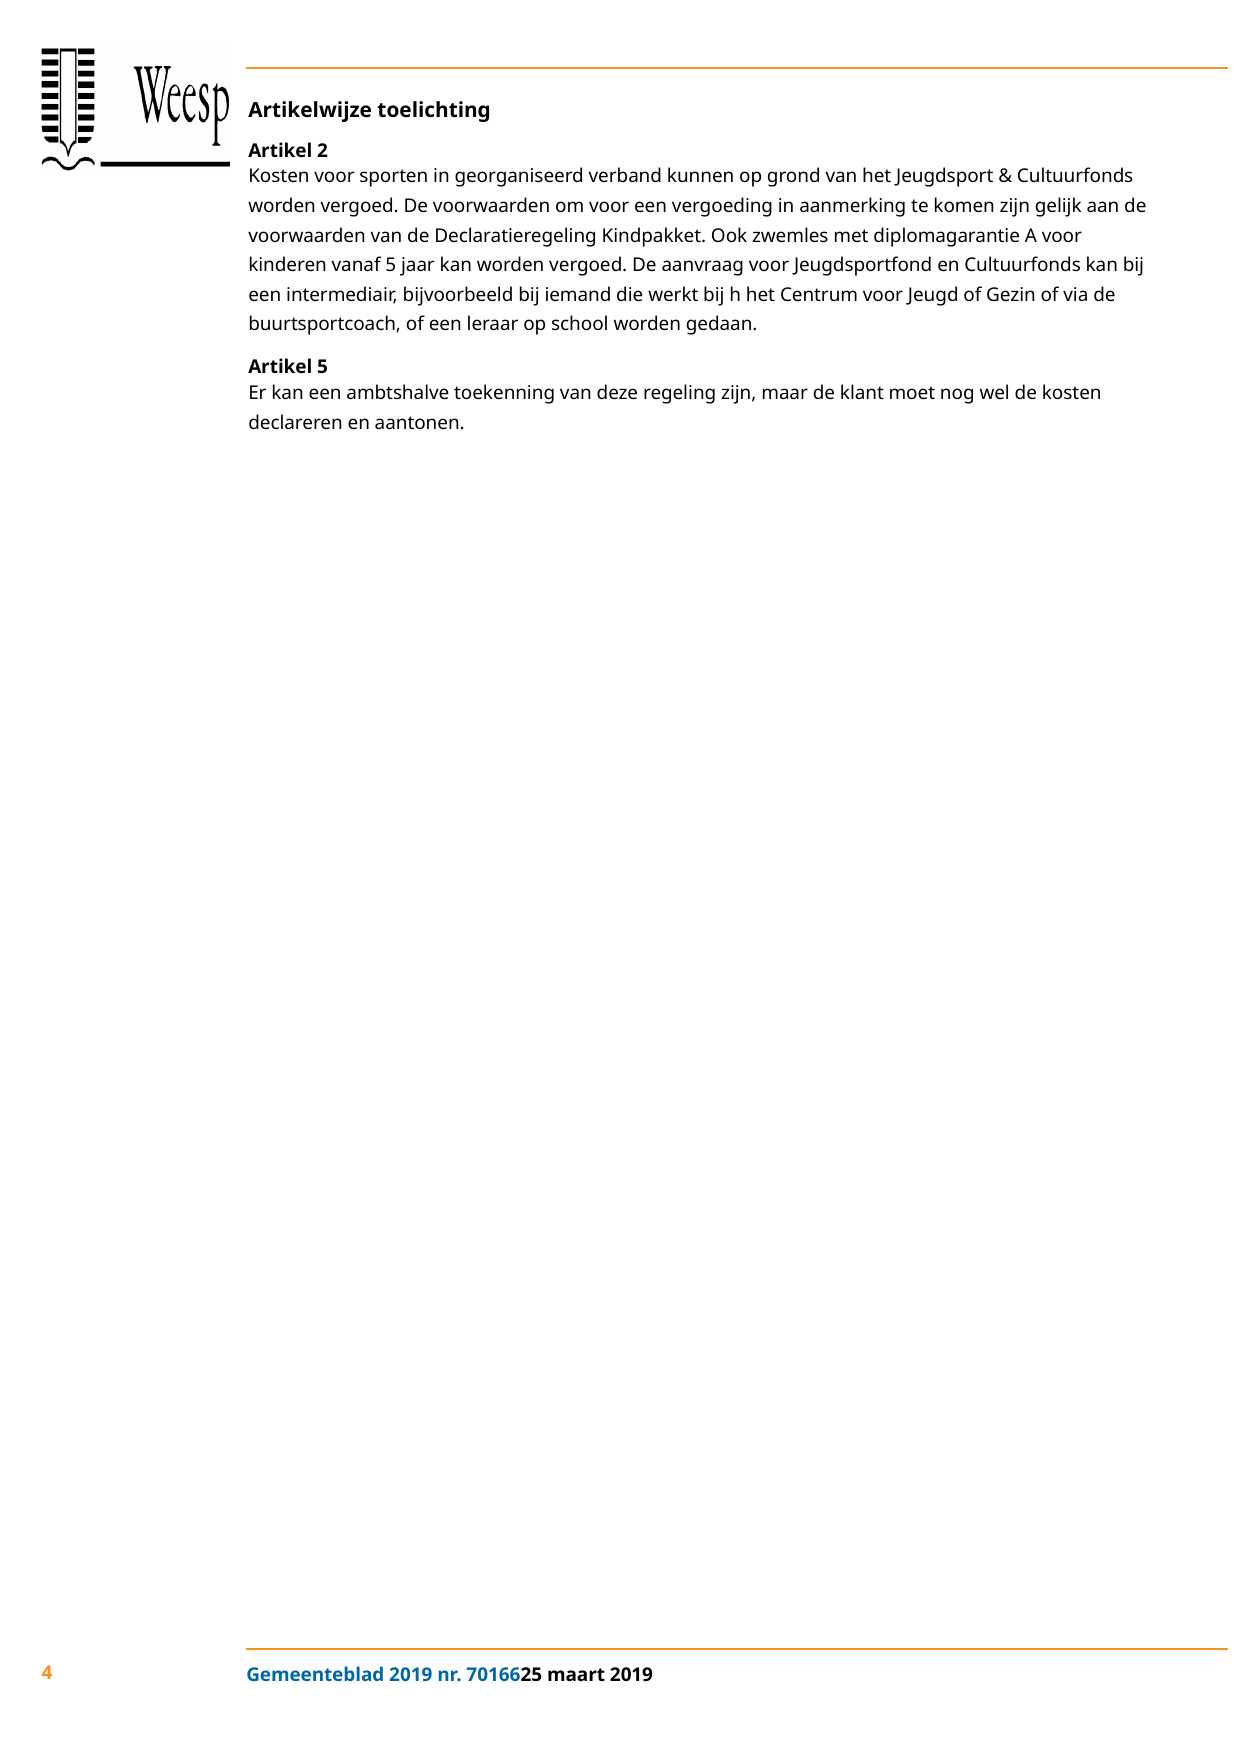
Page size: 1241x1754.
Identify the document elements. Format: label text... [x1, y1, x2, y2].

text Kosten voor sporten in georganiseerd verband kunnen op grond van het Jeugdsport & Cultuurfonds worden vergoed. De voorwaarden om voor een vergoeding in aanmerking te komen zijn gelijk aan de voorwaarden van de Declaratieregeling Kindpakket. Ook zwemles met diplomagarantie A voor kinderen vanaf 5 jaar kan worden vergoed. De aanvraag voor Jeugdsportfond en Cultuurfonds kan bij een intermediair, bijvoorbeeld bij iemand die werkt bij h het Centrum voor Jeugd of Gezin of via de buurtsportcoach, of een leraar op school worden gedaan. [248, 163, 1152, 336]
picture [41, 47, 231, 172]
text Artikel 5 [248, 354, 1152, 379]
text Artikelwijze toelichting [248, 95, 1152, 123]
text Er kan een ambtshalve toekenning van deze regeling zijn, maar de klant moet nog wel de kosten declareren en aantonen. [248, 379, 1152, 435]
text Artikel 2 [248, 137, 1152, 163]
